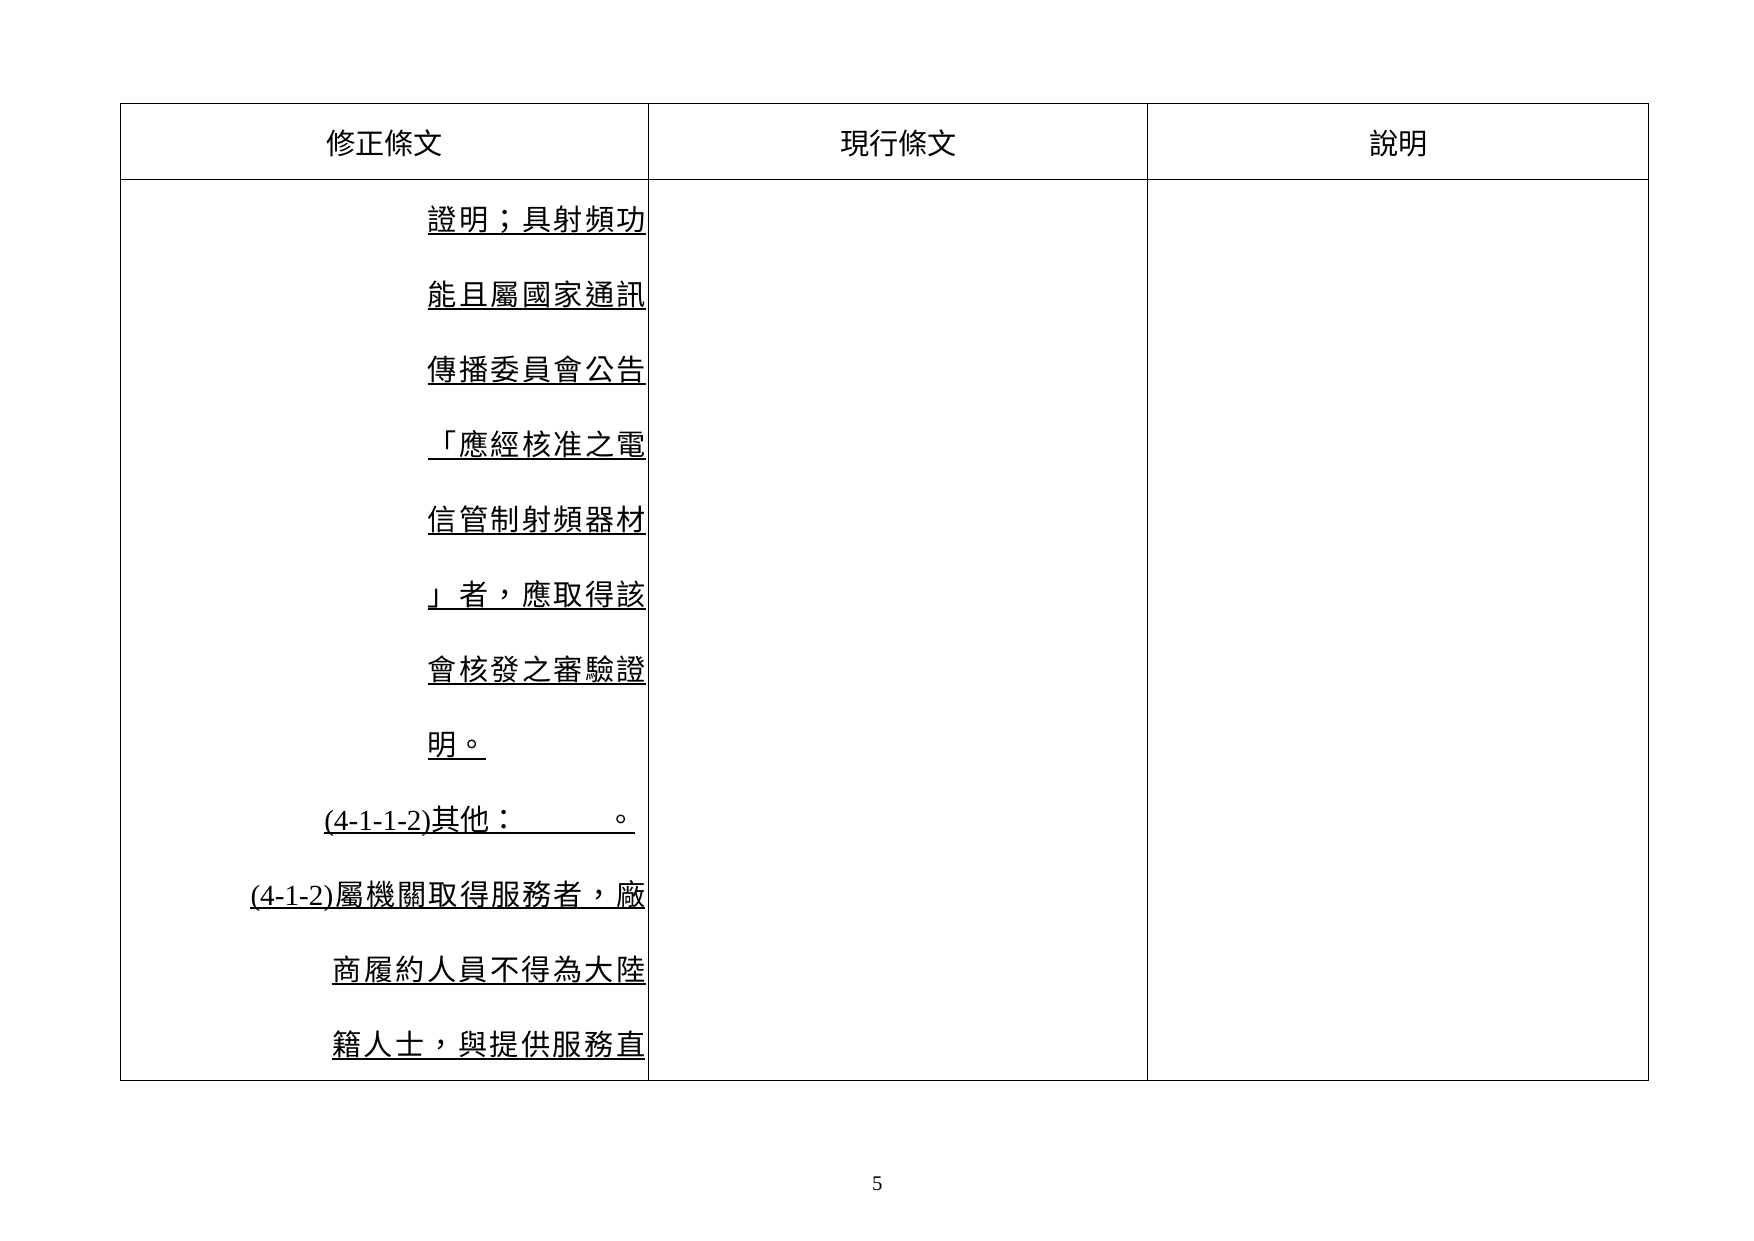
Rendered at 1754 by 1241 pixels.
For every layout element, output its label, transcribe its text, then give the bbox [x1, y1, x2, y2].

table_cell 證明；具射頻功能且屬國家通訊傳播委員會公告「應經核准之電信管制射頻器材」者，應取得該會核發之審驗證明。 (4-1-1-2)其他： 。 (4-1-2)屬機關取得服務者，廠商履約人員不得為大陸籍人士，與提供服務直 [121, 180, 648, 1080]
table_header 現行條文 [649, 104, 1147, 179]
table_header 修正條文 [121, 104, 648, 179]
table_cell [1148, 180, 1648, 1080]
table_header 說明 [1148, 104, 1648, 179]
table_cell [649, 180, 1147, 1080]
